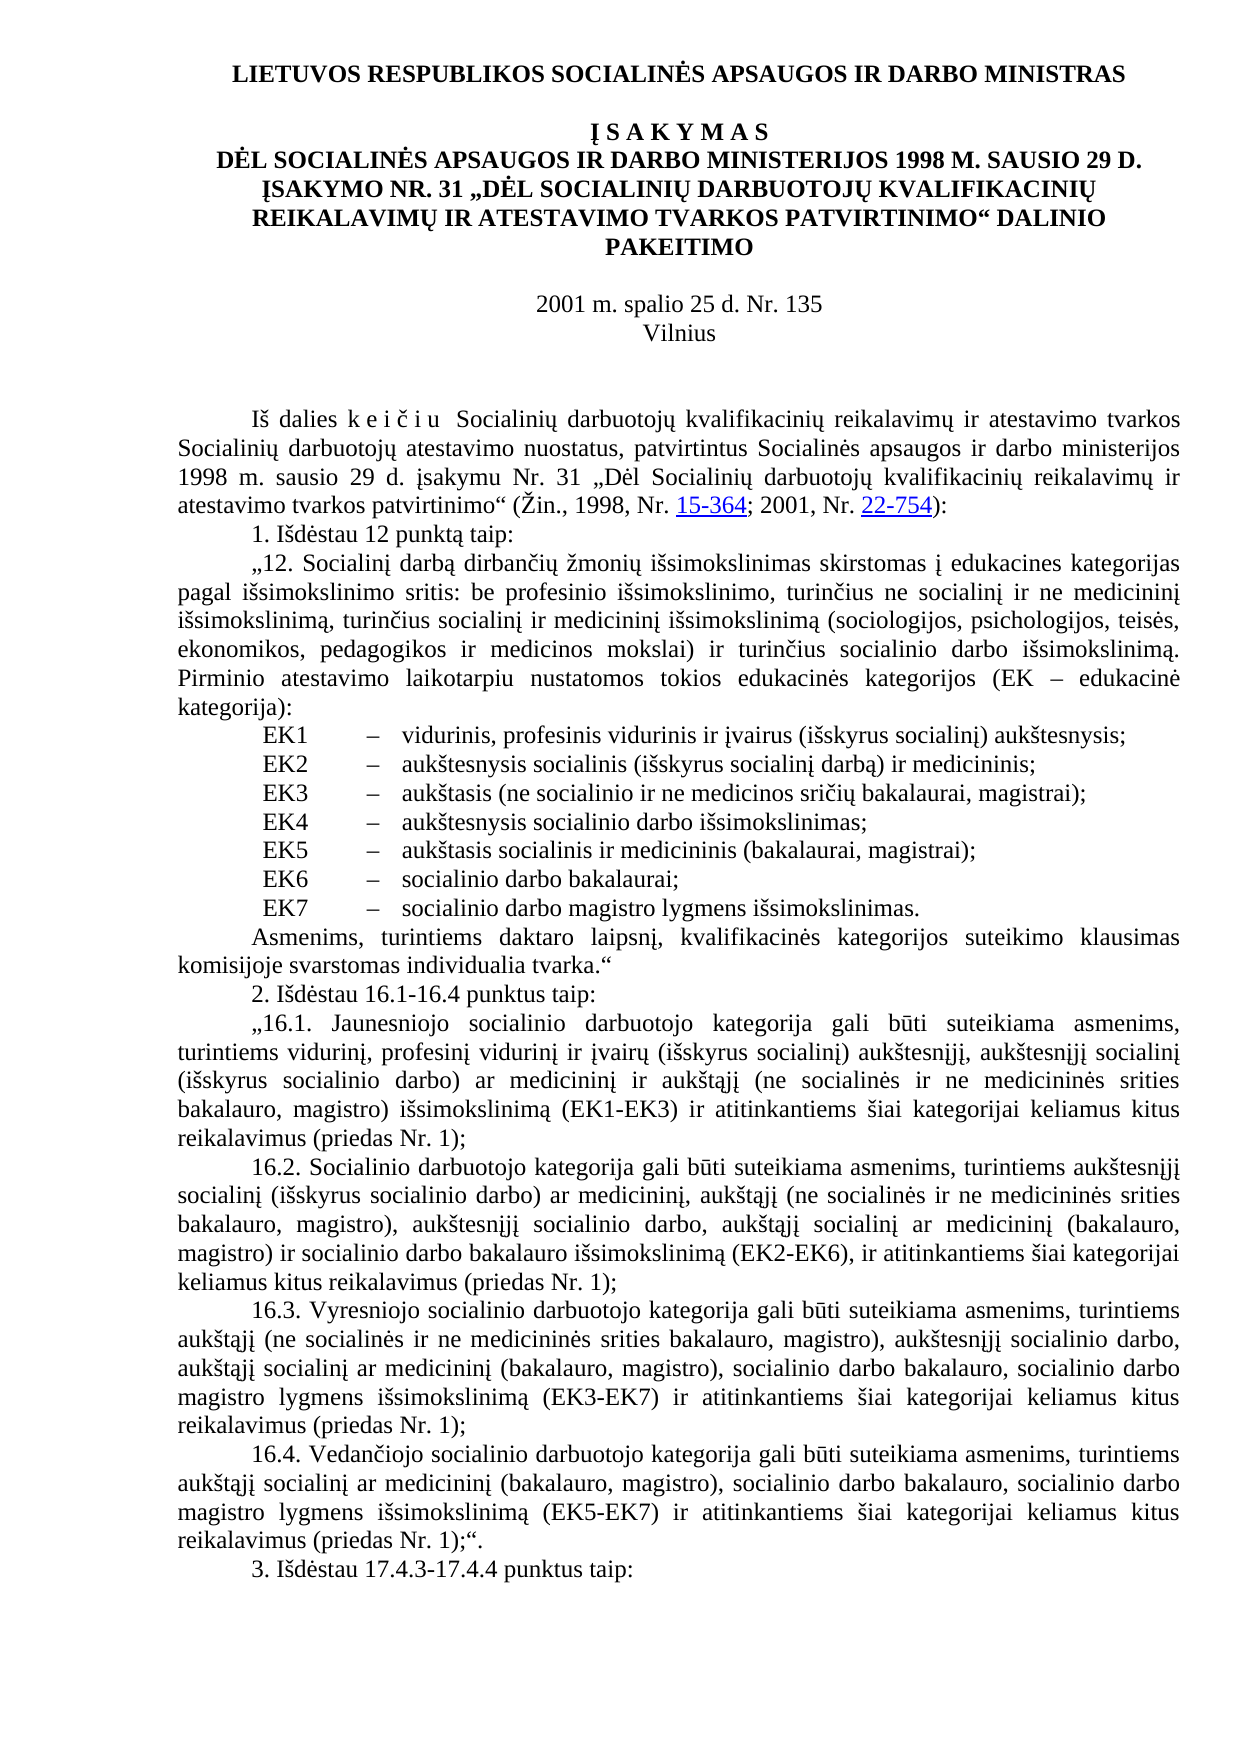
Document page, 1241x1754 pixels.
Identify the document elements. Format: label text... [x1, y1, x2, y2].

text 16.4. Vedančiojo socialinio darbuotojo kategorija gali būti suteikiama asmenims, turintiems aukštąjį socialinį ar medicininį (bakalauro, magistro), socialinio darbo bakalauro, socialinio darbo magistro lygmens išsimokslinimą (EK5-EK7) ir atitinkantiems šiai kategorijai keliamus kitus reikalavimus (priedas Nr. 1);“. [177, 1439, 1181, 1554]
table_cell aukštesnysis socialinio darbo išsimokslinimas; [390, 807, 1181, 835]
table_cell – [349, 749, 390, 778]
table_cell EK5 [177, 835, 349, 864]
text Asmenims, turintiems daktaro laipsnį, kvalifikacinės kategorijos suteikimo klausimas komisijoje svarstomas individualia tvarka.“ [177, 922, 1181, 979]
table_cell EK7 [177, 893, 349, 922]
text LIETUVOS RESPUBLIKOS SOCIALINĖS APSAUGOS IR DARBO MINISTRAS [177, 59, 1181, 88]
text 2001 m. spalio 25 d. Nr. 135 [177, 289, 1181, 318]
text Vilnius [177, 318, 1181, 347]
table_cell aukštasis socialinis ir medicininis (bakalaurai, magistrai); [390, 835, 1181, 864]
text Į S A K Y M A S [177, 117, 1181, 145]
table_cell socialinio darbo bakalaurai; [390, 864, 1181, 893]
text 3. Išdėstau 17.4.3-17.4.4 punktus taip: [177, 1554, 1181, 1583]
text 2. Išdėstau 16.1-16.4 punktus taip: [177, 979, 1181, 1008]
text DĖL SOCIALINĖS APSAUGOS IR DARBO MINISTERIJOS 1998 M. SAUSIO 29 D. ĮSAKYMO NR. 31 „DĖL SOCIALINIŲ DARBUOTOJŲ KVALIFIKACINIŲ REIKALAVIMŲ IR ATESTAVIMO TVARKOS PATVIRTINIMO“ DALINIO PAKEITIMO [177, 145, 1181, 260]
table_cell aukštesnysis socialinis (išskyrus socialinį darbą) ir medicininis; [390, 749, 1181, 778]
table_cell – [349, 893, 390, 922]
table_cell – [349, 835, 390, 864]
table_header vidurinis, profesinis vidurinis ir įvairus (išskyrus socialinį) aukštesnysis; [390, 720, 1181, 749]
table_header EK1 [177, 720, 349, 749]
text 16.3. Vyresniojo socialinio darbuotojo kategorija gali būti suteikiama asmenims, turintiems aukštąjį (ne socialinės ir ne medicininės srities bakalauro, magistro), aukštesnįjį socialinio darbo, aukštąjį socialinį ar medicininį (bakalauro, magistro), socialinio darbo bakalauro, socialinio darbo magistro lygmens išsimokslinimą (EK3-EK7) ir atitinkantiems šiai kategorijai keliamus kitus reikalavimus (priedas Nr. 1); [177, 1295, 1181, 1439]
table_cell EK6 [177, 864, 349, 893]
table_header – [349, 720, 390, 749]
text 1. Išdėstau 12 punktą taip: [177, 519, 1181, 548]
text Iš dalies keičiu Socialinių darbuotojų kvalifikacinių reikalavimų ir atestavimo tvarkos Socialinių darbuotojų atestavimo nuostatus, patvirtintus Socialinės apsaugos ir darbo ministerijos 1998 m. sausio 29 d. įsakymu Nr. 31 „Dėl Socialinių darbuotojų kvalifikacinių reikalavimų ir atestavimo tvarkos patvirtinimo“ (Žin., 1998, Nr. 15-364; 2001, Nr. 22-754): [177, 404, 1181, 519]
table_cell – [349, 864, 390, 893]
table_cell socialinio darbo magistro lygmens išsimokslinimas. [390, 893, 1181, 922]
table_cell EK2 [177, 749, 349, 778]
table_cell EK4 [177, 807, 349, 835]
table_cell aukštasis (ne socialinio ir ne medicinos sričių bakalaurai, magistrai); [390, 778, 1181, 807]
table_cell – [349, 778, 390, 807]
text „12. Socialinį darbą dirbančių žmonių išsimokslinimas skirstomas į edukacines kategorijas pagal išsimokslinimo sritis: be profesinio išsimokslinimo, turinčius ne socialinį ir ne medicininį išsimokslinimą, turinčius socialinį ir medicininį išsimokslinimą (sociologijos, psichologijos, teisės, ekonomikos, pedagogikos ir medicinos mokslai) ir turinčius socialinio darbo išsimokslinimą. Pirminio atestavimo laikotarpiu nustatomos tokios edukacinės kategorijos (EK – edukacinė kategorija): [177, 548, 1181, 720]
text 16.2. Socialinio darbuotojo kategorija gali būti suteikiama asmenims, turintiems aukštesnįjį socialinį (išskyrus socialinio darbo) ar medicininį, aukštąjį (ne socialinės ir ne medicininės srities bakalauro, magistro), aukštesnįjį socialinio darbo, aukštąjį socialinį ar medicininį (bakalauro, magistro) ir socialinio darbo bakalauro išsimokslinimą (EK2-EK6), ir atitinkantiems šiai kategorijai keliamus kitus reikalavimus (priedas Nr. 1); [177, 1152, 1181, 1295]
table_cell EK3 [177, 778, 349, 807]
table_cell – [349, 807, 390, 835]
text „16.1. Jaunesniojo socialinio darbuotojo kategorija gali būti suteikiama asmenims, turintiems vidurinį, profesinį vidurinį ir įvairų (išskyrus socialinį) aukštesnįjį, aukštesnįjį socialinį (išskyrus socialinio darbo) ar medicininį ir aukštąjį (ne socialinės ir ne medicininės srities bakalauro, magistro) išsimokslinimą (EK1-EK3) ir atitinkantiems šiai kategorijai keliamus kitus reikalavimus (priedas Nr. 1); [177, 1008, 1181, 1152]
